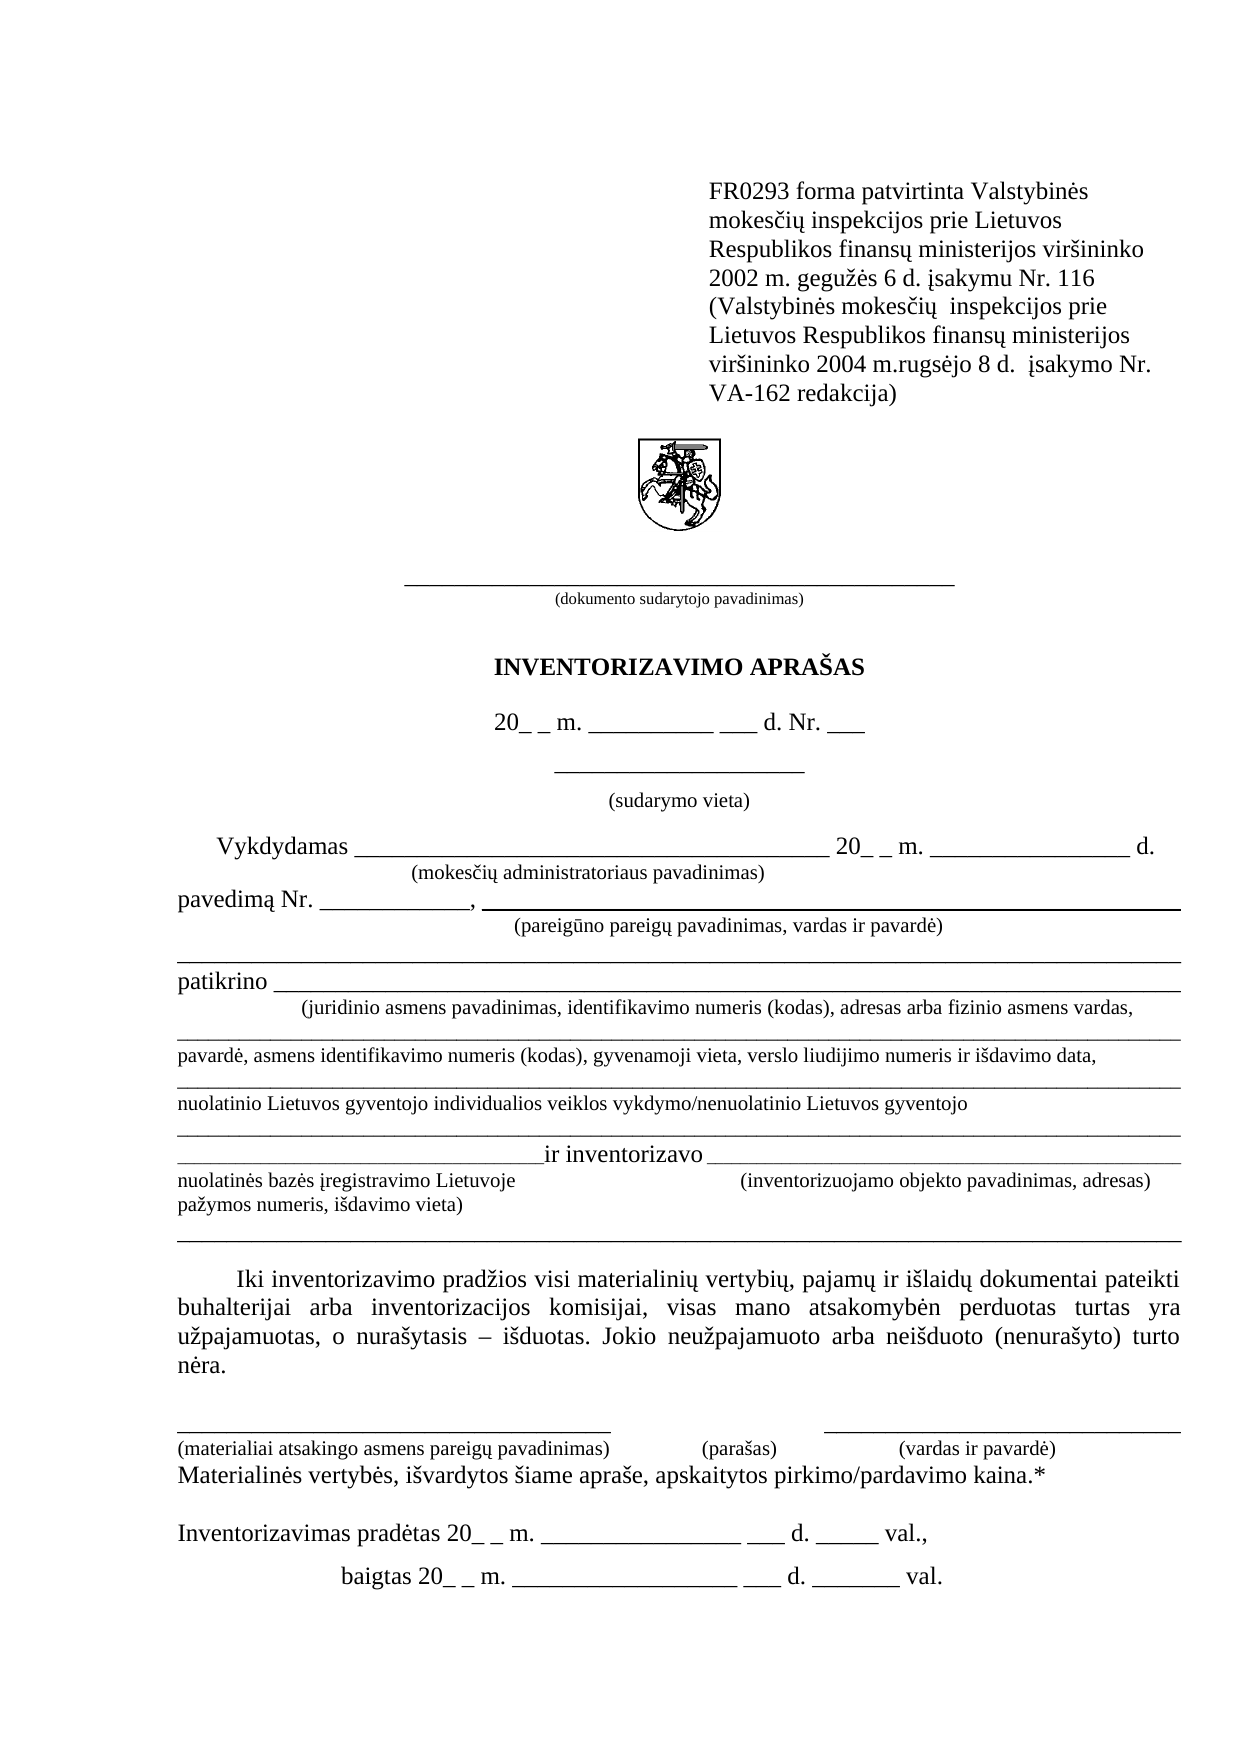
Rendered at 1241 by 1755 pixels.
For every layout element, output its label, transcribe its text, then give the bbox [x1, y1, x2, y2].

text baigtas 20_ _ m. __________________ ___ d. _______ val. [177, 1561, 1219, 1590]
text (pareigūno pareigų pavadinimas, vardas ir pavardė) [177, 913, 1181, 937]
text Inventorizavimas pradėtas 20_ _ m. ________________ ___ d. _____ val., [177, 1518, 1218, 1547]
text Materialinės vertybės, išvardytos šiame apraše, apskaitytos pirkimo/pardavimo kaina.* [177, 1460, 1219, 1489]
text ____________________________________________ [177, 560, 1181, 589]
text patikrino [177, 966, 1181, 994]
text (juridinio asmens pavadinimas, identifikavimo numeris (kodas), adresas arba fizinio asmens vardas, [177, 994, 1181, 1019]
text 20_ _ m. __________ ___ d. Nr. ___ [177, 707, 1181, 736]
text ____________________ [177, 747, 1181, 776]
text Iki inventorizavimo pradžios visi materialinių vertybių, pajamų ir išlaidų dokumentai pateikti buhalterijai arba inventorizacijos komisijai, visas mano atsakomybėn perduotas turtas yra užpajamuotas, o nurašytasis – išduotas. Jokio neužpajamuoto arba neišduoto (nenurašyto) turto nėra. [177, 1264, 1181, 1379]
text viršininko 2004 m.rugsėjo 8 d. įsakymo Nr. VA-162 redakcija) [709, 349, 1181, 406]
text ____________________________________________ir inventorizavo [177, 1139, 1181, 1168]
text nuolatinio Lietuvos gyventojo individualios veiklos vykdymo/nenuolatinio Lietuvos gyventojo [177, 1091, 1181, 1115]
text FR0293 forma patvirtinta Valstybinės mokesčių inspekcijos prie Lietuvos Respublikos finansų ministerijos viršininko [709, 176, 1181, 263]
text nuolatinės bazės įregistravimo Lietuvoje (inventorizuojamo objekto pavadinimas, adresas) [177, 1168, 1181, 1192]
text (mokesčių administratoriaus pavadinimas) [327, 860, 1181, 884]
text (Valstybinės mokesčių inspekcijos prie Lietuvos Respublikos finansų ministerijos [709, 291, 1181, 349]
text pavedimą Nr. ____________, [177, 884, 1181, 913]
text INVENTORIZAVIMO APRAŠAS [177, 652, 1181, 680]
text 2002 m. gegužės 6 d. įsakymu Nr. 116 [177, 263, 1181, 291]
text (sudarymo vieta) [177, 788, 1181, 812]
text pažymos numeris, išdavimo vieta) [177, 1192, 1181, 1216]
text (materialiai atsakingo asmens pareigų pavadinimas) (parašas) (vardas ir pavardė) [177, 1436, 1218, 1460]
text pavardė, asmens identifikavimo numeris (kodas), gyvenamoji vieta, verslo liudijimo numeris ir išdavimo data, [177, 1043, 1181, 1067]
text Vykdydamas ______________________________________ 20_ _ m. ________________ d. [177, 831, 1181, 860]
text (dokumento sudarytojo pavadinimas) [177, 589, 1181, 608]
